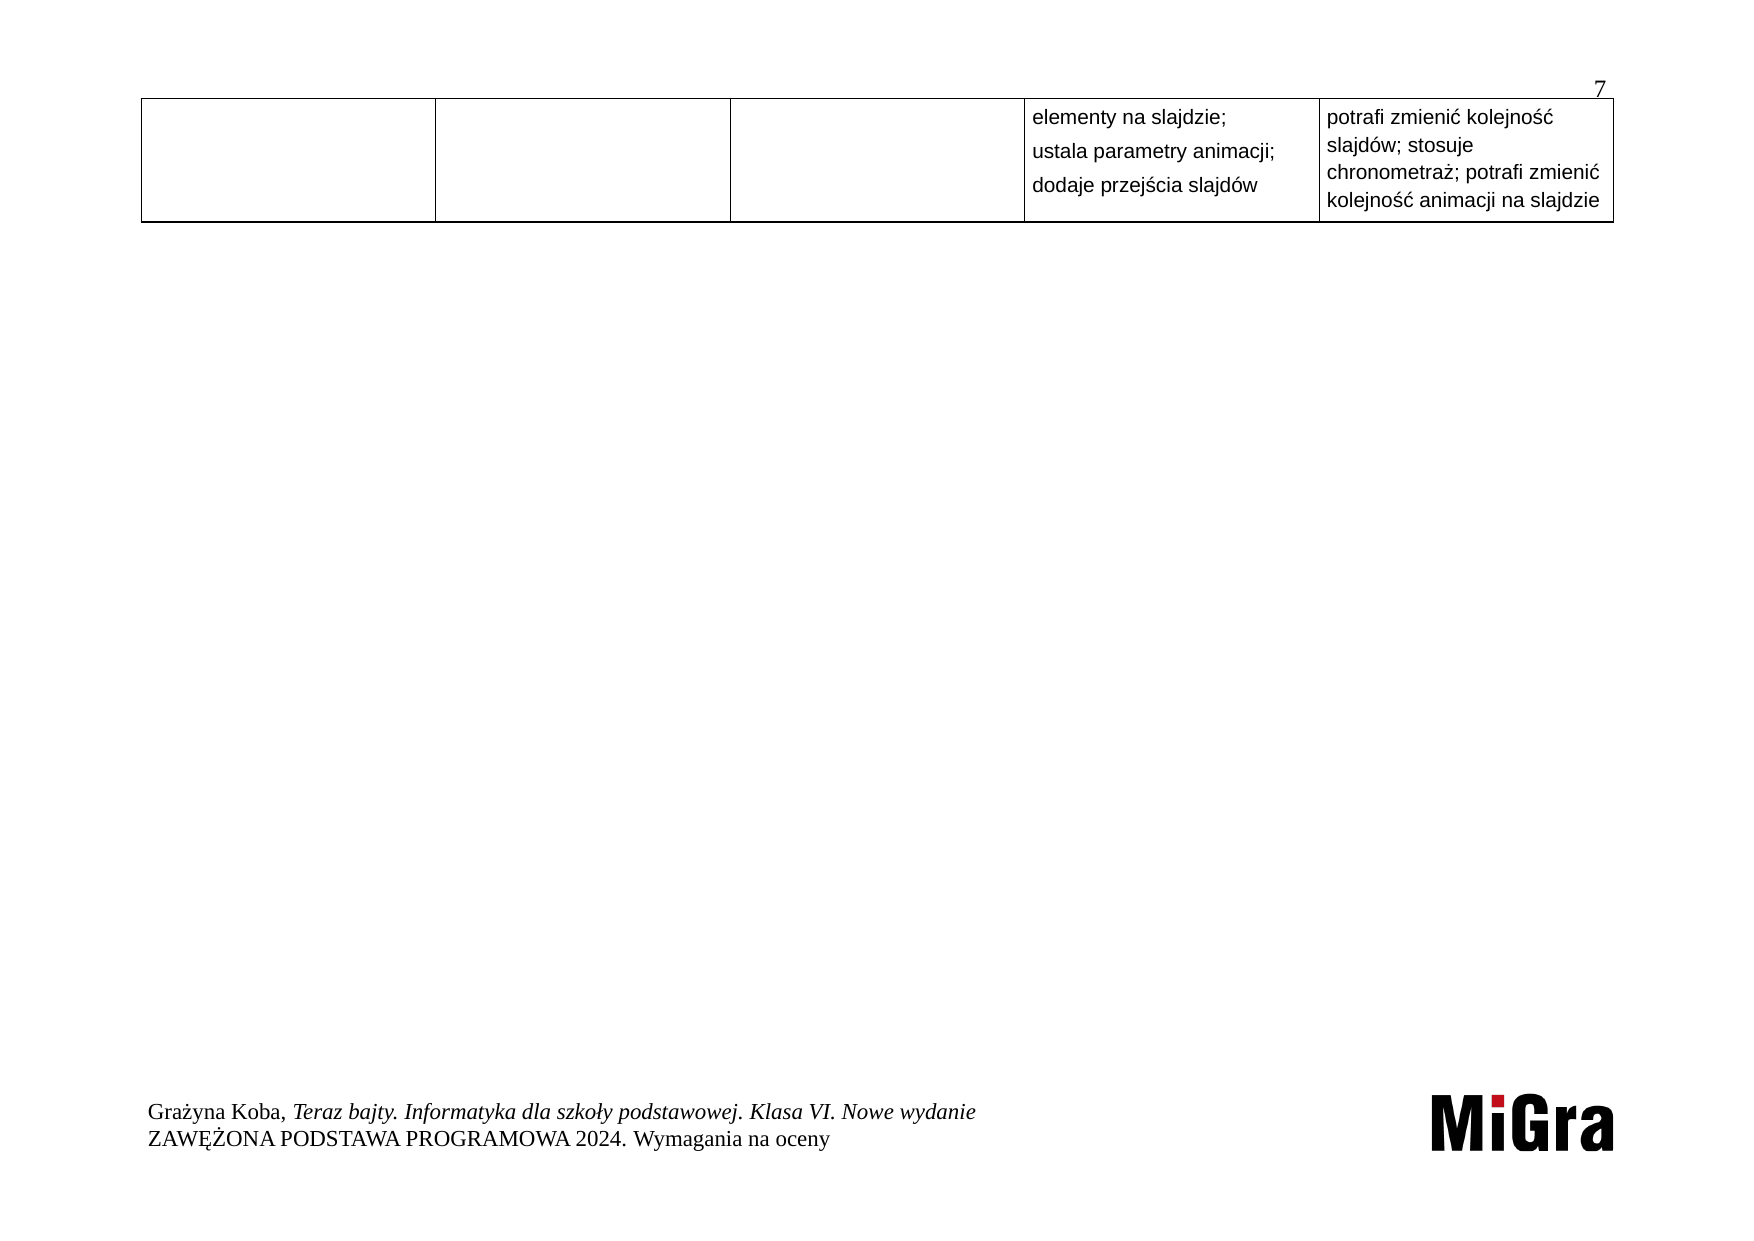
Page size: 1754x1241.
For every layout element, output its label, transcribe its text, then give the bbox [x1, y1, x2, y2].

table_cell [436, 99, 730, 221]
picture [1431, 1093, 1614, 1152]
table_cell [731, 99, 1024, 221]
table_cell [142, 99, 435, 221]
table_cell elementy na slajdzie; ustala parametry animacji; dodaje przejścia slajdów [1025, 99, 1319, 221]
table_cell potrafi zmienić kolejność slajdów; stosuje chronometraż; potrafi zmienić kolejność animacji na slajdzie [1320, 99, 1613, 221]
